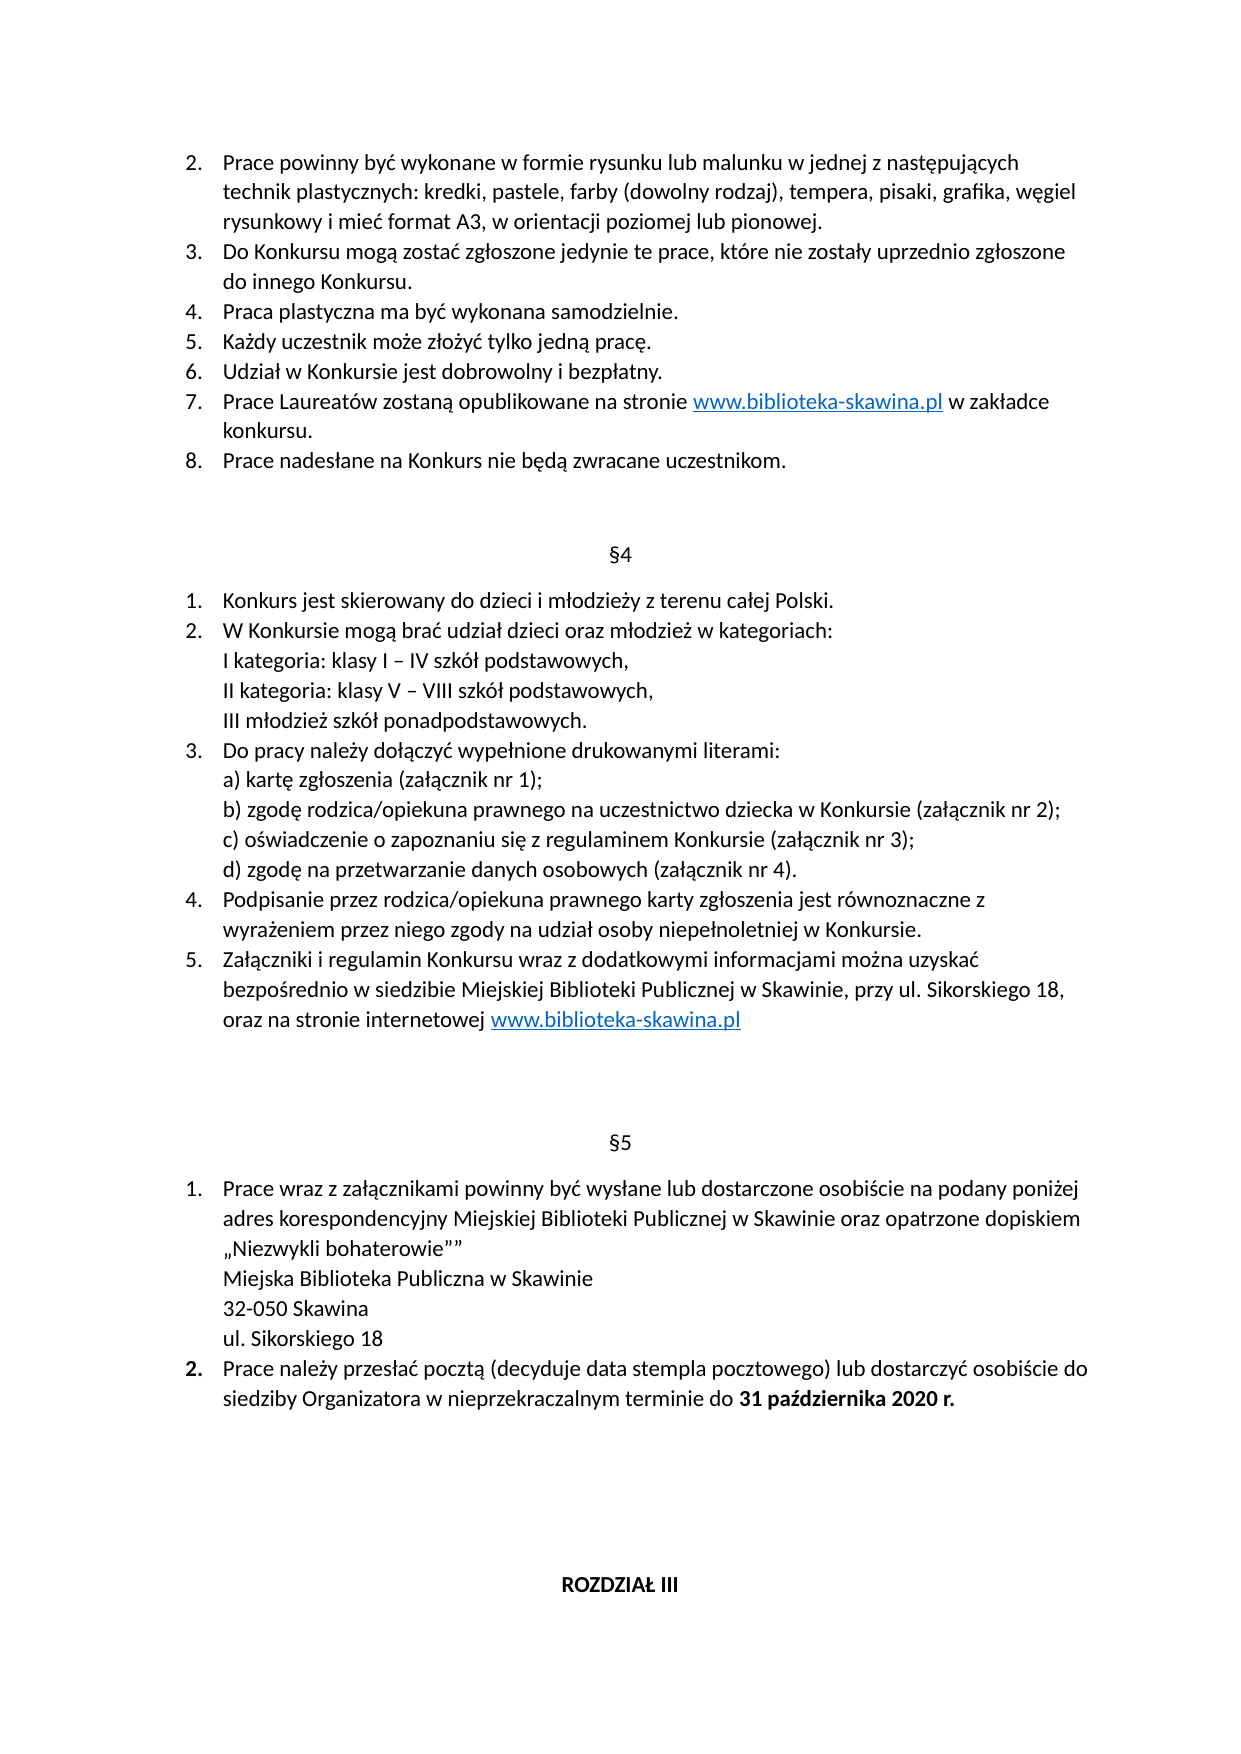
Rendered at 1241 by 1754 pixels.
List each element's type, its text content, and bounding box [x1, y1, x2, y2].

list II kategoria: klasy V – VIII szkół podstawowych, [223, 676, 1093, 704]
list Prace wraz z załącznikami powinny być wysłane lub dostarczone osobiście na podany poniżej adres korespondencyjny Miejskiej Biblioteki Publicznej w Skawinie oraz opatrzone dopiskiem „Niezwykli bohaterowie”” [185, 1174, 1093, 1262]
list Praca plastyczna ma być wykonana samodzielnie. [185, 297, 1093, 325]
list Konkurs jest skierowany do dzieci i młodzieży z terenu całej Polski. [185, 586, 1093, 614]
list Podpisanie przez rodzica/opiekuna prawnego karty zgłoszenia jest równoznaczne z wyrażeniem przez niego zgody na udział osoby niepełnoletniej w Konkursie. [185, 885, 1093, 943]
list d) zgodę na przetwarzanie danych osobowych (załącznik nr 4). [223, 855, 1093, 883]
list Prace powinny być wykonane w formie rysunku lub malunku w jednej z następujących technik plastycznych: kredki, pastele, farby (dowolny rodzaj), tempera, pisaki, grafika, węgiel rysunkowy i mieć format A3, w orientacji poziomej lub pionowej. [185, 148, 1093, 235]
list Załączniki i regulamin Konkursu wraz z dodatkowymi informacjami można uzyskać bezpośrednio w siedzibie Miejskiej Biblioteki Publicznej w Skawinie, przy ul. Sikorskiego 18, oraz na stronie internetowej www.biblioteka-skawina.pl [185, 945, 1093, 1033]
list I kategoria: klasy I – IV szkół podstawowych, [223, 646, 1093, 674]
text §4 [148, 540, 1093, 568]
list Udział w Konkursie jest dobrowolny i bezpłatny. [185, 357, 1093, 385]
list Do Konkursu mogą zostać zgłoszone jedynie te prace, które nie zostały uprzednio zgłoszone do innego Konkursu. [185, 237, 1093, 295]
list a) kartę zgłoszenia (załącznik nr 1); [223, 766, 1093, 794]
list Każdy uczestnik może złożyć tylko jedną pracę. [185, 327, 1093, 355]
list b) zgodę rodzica/opiekuna prawnego na uczestnictwo dziecka w Konkursie (załącznik nr 2); [223, 796, 1093, 823]
list c) oświadczenie o zapoznaniu się z regulaminem Konkursie (załącznik nr 3); [223, 825, 1093, 853]
list ul. Sikorskiego 18 [223, 1324, 1093, 1352]
list Prace nadesłane na Konkurs nie będą zwracane uczestnikom. [185, 447, 1093, 474]
list III młodzież szkół ponadpodstawowych. [223, 706, 1093, 734]
list Prace Laureatów zostaną opublikowane na stronie www.biblioteka-skawina.pl w zakładce konkursu. [185, 387, 1093, 445]
text §5 [148, 1128, 1093, 1156]
text ROZDZIAŁ III [148, 1570, 1093, 1598]
list Miejska Biblioteka Publiczna w Skawinie [223, 1264, 1093, 1292]
list Prace należy przesłać pocztą (decyduje data stempla pocztowego) lub dostarczyć osobiście do siedziby Organizatora w nieprzekraczalnym terminie do 31 października 2020 r. [185, 1354, 1093, 1412]
list W Konkursie mogą brać udział dzieci oraz młodzież w kategoriach: [185, 616, 1093, 644]
list 32-050 Skawina [223, 1294, 1093, 1322]
list Do pracy należy dołączyć wypełnione drukowanymi literami: [185, 736, 1093, 764]
